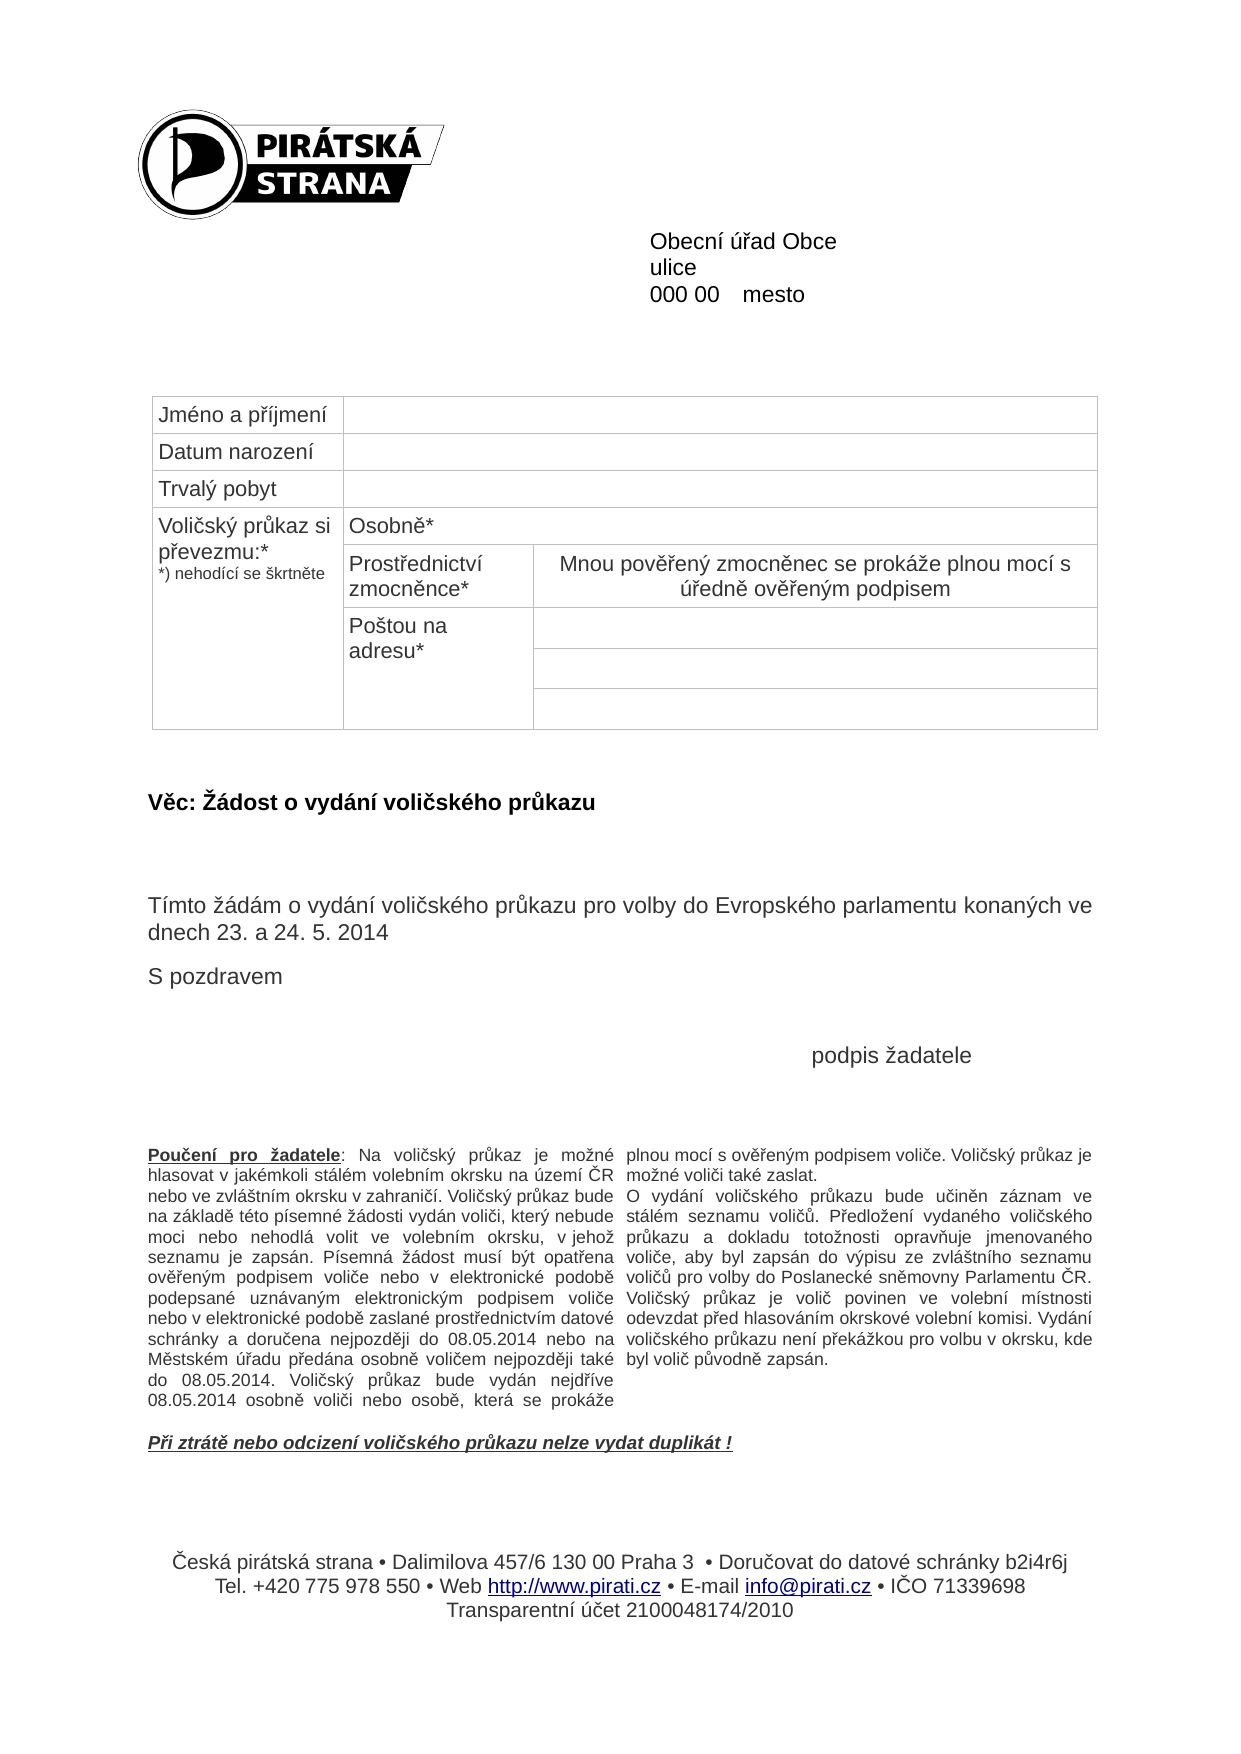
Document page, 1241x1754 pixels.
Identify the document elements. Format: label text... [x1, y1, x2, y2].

table_cell [534, 608, 1097, 647]
table_cell Mnou pověřený zmocněnec se prokáže plnou mocí s úředně ověřeným podpisem [534, 545, 1097, 607]
text S pozdravem [148, 963, 1093, 989]
table_cell Voličský průkaz si převezmu:* *) nehodící se škrtněte [153, 508, 343, 729]
table_cell [344, 434, 1097, 470]
table_cell Poštou na adresu* [344, 608, 533, 729]
table_cell Datum narození [153, 434, 343, 470]
text Obecní úřad Obce ulice 000 00 mesto [649, 228, 1093, 307]
table_header Jméno a příjmení [153, 397, 343, 433]
table_cell [534, 689, 1097, 729]
text Při ztrátě nebo odcizení voličského průkazu nelze vydat duplikát ! [148, 1432, 1093, 1453]
subtitle Věc: Žádost o vydání voličského průkazu [148, 789, 1093, 815]
text podpis žadatele [148, 1042, 1093, 1068]
text Poučení pro žadatele: Na voličský průkaz je možné hlasovat v jakémkoli stálém volebním okrsku na území ČR nebo ve zvláštním okrsku v zahraničí. Voličský průkaz bude na základě této písemné žádosti vydán voliči, který nebude moci nebo nehodlá volit ve volebním okrsku, v jehož seznamu je zapsán. Písemná žádost musí být opatřena ověřeným podpisem voliče nebo v elektronické podobě podepsané uznávaným elektronickým podpisem voliče nebo v elektronické podobě zaslané prostřednictvím datové schránky a doručena nejpozději do 08.05.2014 nebo na Městském úřadu předána osobně voličem nejpozději také do 08.05.2014. Voličský průkaz bude vydán nejdříve 08.05.2014 osobně voliči nebo osobě, která se prokáže [148, 1145, 614, 1410]
table_cell Prostřednictví zmocněnce* [344, 545, 533, 607]
table_cell [534, 649, 1097, 688]
table_cell [344, 471, 1097, 507]
table_header [344, 397, 1097, 433]
text Tímto žádám o vydání voličského průkazu pro volby do Evropského parlamentu konaných ve dnech 23. a 24. 5. 2014 [148, 892, 1093, 945]
text O vydání voličského průkazu bude učiněn záznam ve stálém seznamu voličů. Předložení vydaného voličského průkazu a dokladu totožnosti opravňuje jmenovaného voliče, aby byl zapsán do výpisu ze zvláštního seznamu voličů pro volby do Poslanecké sněmovny Parlamentu ČR. Voličský průkaz je volič povinen ve volební místnosti odevzdat před hlasováním okrskové volební komisi. Vydání voličského průkazu není překážkou pro volbu v okrsku, kde byl volič původně zapsán. [626, 1186, 1093, 1369]
text plnou mocí s ověřeným podpisem voliče. Voličský průkaz je možné voliči také zaslat. [626, 1145, 1093, 1186]
table_cell Trvalý pobyt [153, 471, 343, 507]
table_cell Osobně* [344, 508, 1097, 544]
